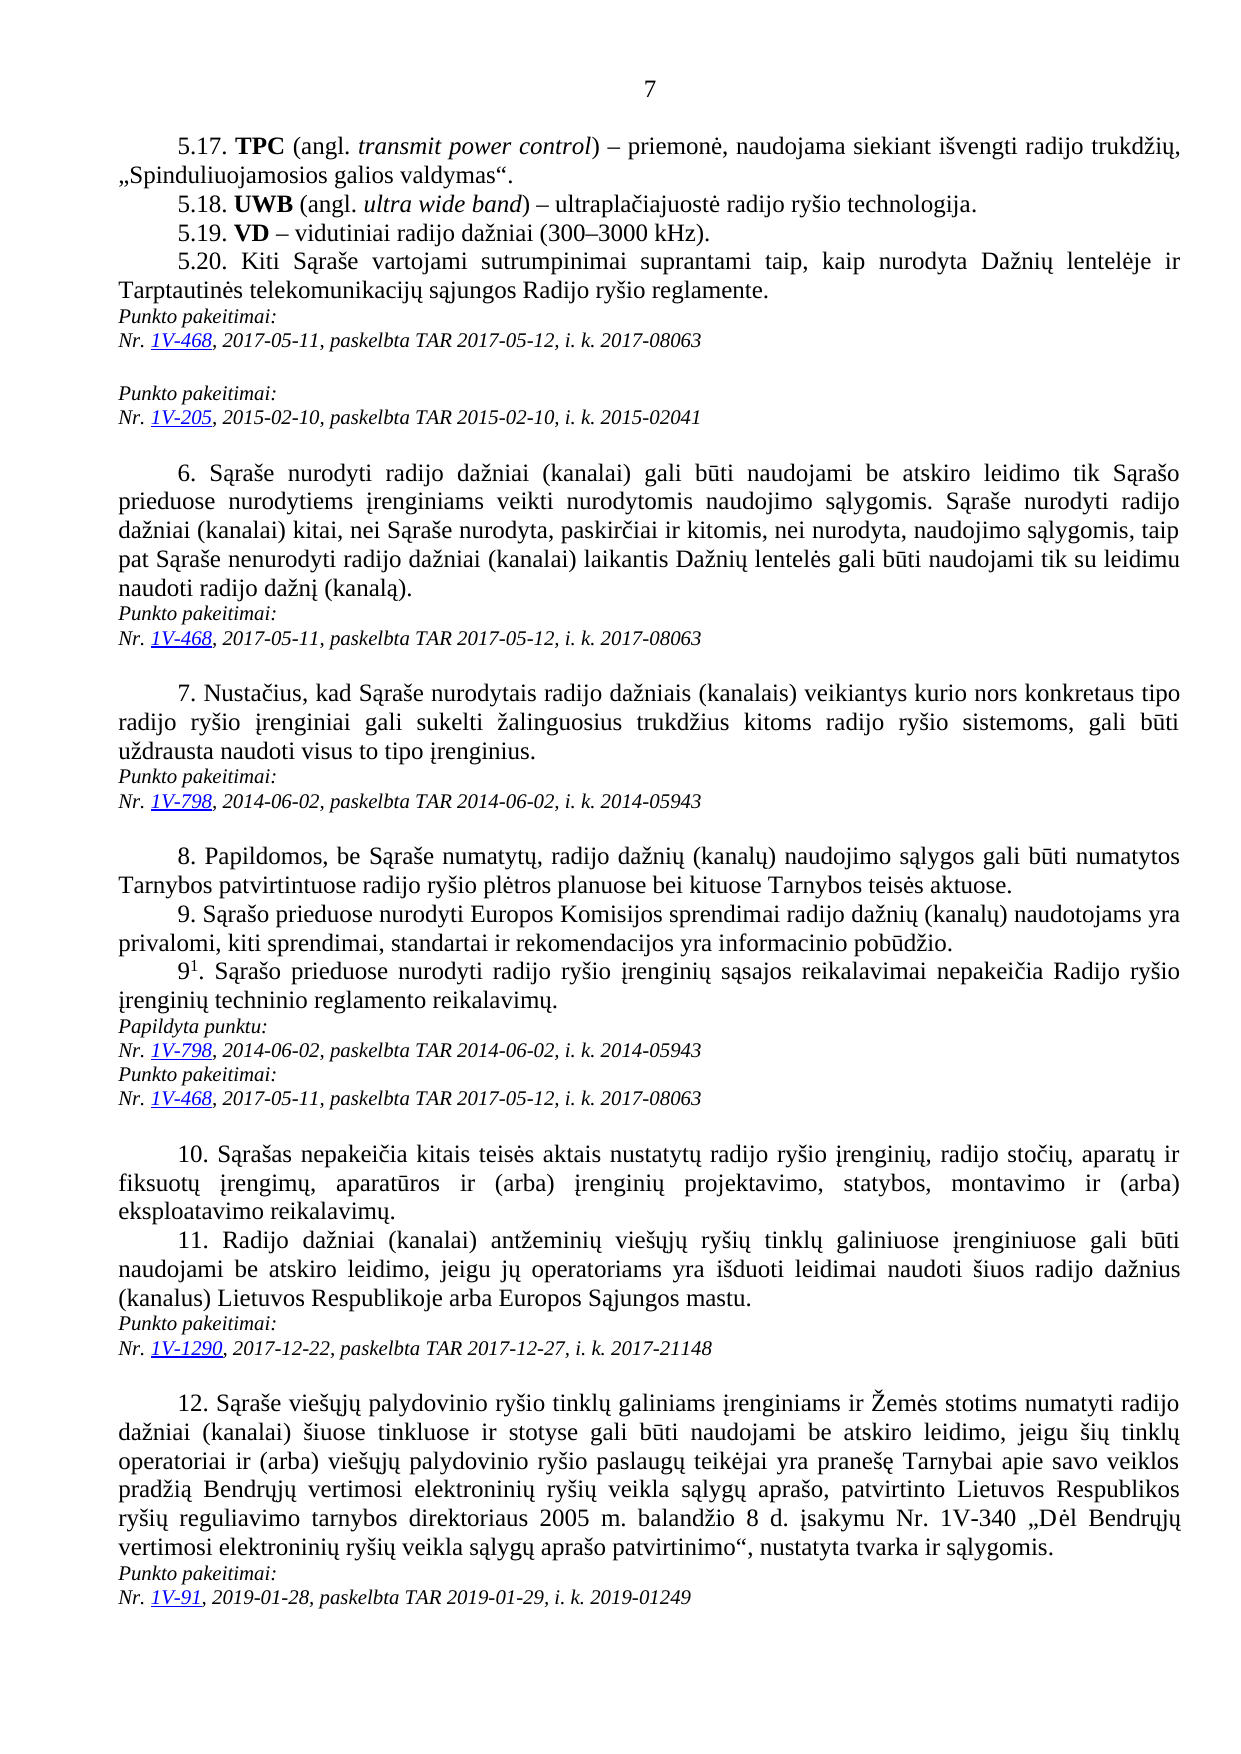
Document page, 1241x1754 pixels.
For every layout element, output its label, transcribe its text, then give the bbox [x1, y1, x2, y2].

text Nr. 1V-1290, 2017-12-22, paskelbta TAR 2017-12-27, i. k. 2017-21148 [118, 1335, 1181, 1359]
text Nr. 1V-468, 2017-05-11, paskelbta TAR 2017-05-12, i. k. 2017-08063 [118, 328, 1181, 352]
text Nr. 1V-205, 2015-02-10, paskelbta TAR 2015-02-10, i. k. 2015-02041 [118, 405, 1181, 429]
text 11. Radijo dažniai (kanalai) antžeminių viešųjų ryšių tinklų galiniuose įrenginiuose gali būti naudojami be atskiro leidimo, jeigu jų operatoriams yra išduoti leidimai naudoti šiuos radijo dažnius (kanalus) Lietuvos Respublikoje arba Europos Sąjungos mastu. [118, 1225, 1181, 1311]
text Nr. 1V-468, 2017-05-11, paskelbta TAR 2017-05-12, i. k. 2017-08063 [118, 625, 1181, 649]
text Punkto pakeitimai: [118, 381, 1181, 405]
text Papildyta punktu: [118, 1014, 1181, 1038]
text Punkto pakeitimai: [118, 1311, 1181, 1335]
text Nr. 1V-798, 2014-06-02, paskelbta TAR 2014-06-02, i. k. 2014-05943 [118, 788, 1181, 813]
text Nr. 1V-798, 2014-06-02, paskelbta TAR 2014-06-02, i. k. 2014-05943 [118, 1038, 1181, 1062]
text 7. Nustačius, kad Sąraše nurodytais radijo dažniais (kanalais) veikiantys kurio nors konkretaus tipo radijo ryšio įrenginiai gali sukelti žalinguosius trukdžius kitoms radijo ryšio sistemoms, gali būti uždrausta naudoti visus to tipo įrenginius. [118, 678, 1181, 764]
text Punkto pakeitimai: [118, 764, 1181, 788]
text Nr. 1V-468, 2017-05-11, paskelbta TAR 2017-05-12, i. k. 2017-08063 [118, 1086, 1181, 1110]
text Punkto pakeitimai: [118, 601, 1181, 625]
text 91. Sąrašo prieduose nurodyti radijo ryšio įrenginių sąsajos reikalavimai nepakeičia Radijo ryšio įrenginių techninio reglamento reikalavimų. [118, 956, 1181, 1014]
text 5.20. Kiti Sąraše vartojami sutrumpinimai suprantami taip, kaip nurodyta Dažnių lentelėje ir Tarptautinės telekomunikacijų sąjungos Radijo ryšio reglamente. [118, 246, 1181, 304]
text 9. Sąrašo prieduose nurodyti Europos Komisijos sprendimai radijo dažnių (kanalų) naudotojams yra privalomi, kiti sprendimai, standartai ir rekomendacijos yra informacinio pobūdžio. [118, 899, 1181, 956]
text 6. Sąraše nurodyti radijo dažniai (kanalai) gali būti naudojami be atskiro leidimo tik Sąrašo prieduose nurodytiems įrenginiams veikti nurodytomis naudojimo sąlygomis. Sąraše nurodyti radijo dažniai (kanalai) kitai, nei Sąraše nurodyta, paskirčiai ir kitomis, nei nurodyta, naudojimo sąlygomis, taip pat Sąraše nenurodyti radijo dažniai (kanalai) laikantis Dažnių lentelės gali būti naudojami tik su leidimu naudoti radijo dažnį (kanalą). [118, 458, 1181, 601]
text 5.17. TPC (angl. transmit power control) – priemonė, naudojama siekiant išvengti radijo trukdžių, „Spinduliuojamosios galios valdymas“. [118, 131, 1181, 189]
text Punkto pakeitimai: [118, 1561, 1181, 1585]
text Punkto pakeitimai: [118, 304, 1181, 328]
text 10. Sąrašas nepakeičia kitais teisės aktais nustatytų radijo ryšio įrenginių, radijo stočių, aparatų ir fiksuotų įrengimų, aparatūros ir (arba) įrenginių projektavimo, statybos, montavimo ir (arba) eksploatavimo reikalavimų. [118, 1139, 1181, 1225]
text 12. Sąraše viešųjų palydovinio ryšio tinklų galiniams įrenginiams ir Žemės stotims numatyti radijo dažniai (kanalai) šiuose tinkluose ir stotyse gali būti naudojami be atskiro leidimo, jeigu šių tinklų operatoriai ir (arba) viešųjų palydovinio ryšio paslaugų teikėjai yra pranešę Tarnybai apie savo veiklos pradžią Bendrųjų vertimosi elektroninių ryšių veikla sąlygų aprašo, patvirtinto Lietuvos Respublikos ryšių reguliavimo tarnybos direktoriaus 2005 m. balandžio 8 d. įsakymu Nr. 1V-340 „Dėl Bendrųjų vertimosi elektroninių ryšių veikla sąlygų aprašo patvirtinimo“, nustatyta tvarka ir sąlygomis. [118, 1388, 1181, 1561]
text 5.19. VD – vidutiniai radijo dažniai (300–3000 kHz). [118, 218, 1181, 246]
text 8. Papildomos, be Sąraše numatytų, radijo dažnių (kanalų) naudojimo sąlygos gali būti numatytos Tarnybos patvirtintuose radijo ryšio plėtros planuose bei kituose Tarnybos teisės aktuose. [118, 841, 1181, 899]
text Nr. 1V-91, 2019-01-28, paskelbta TAR 2019-01-29, i. k. 2019-01249 [118, 1585, 1181, 1609]
text Punkto pakeitimai: [118, 1062, 1181, 1086]
text 5.18. UWB (angl. ultra wide band) – ultraplačiajuostė radijo ryšio technologija. [118, 189, 1181, 218]
